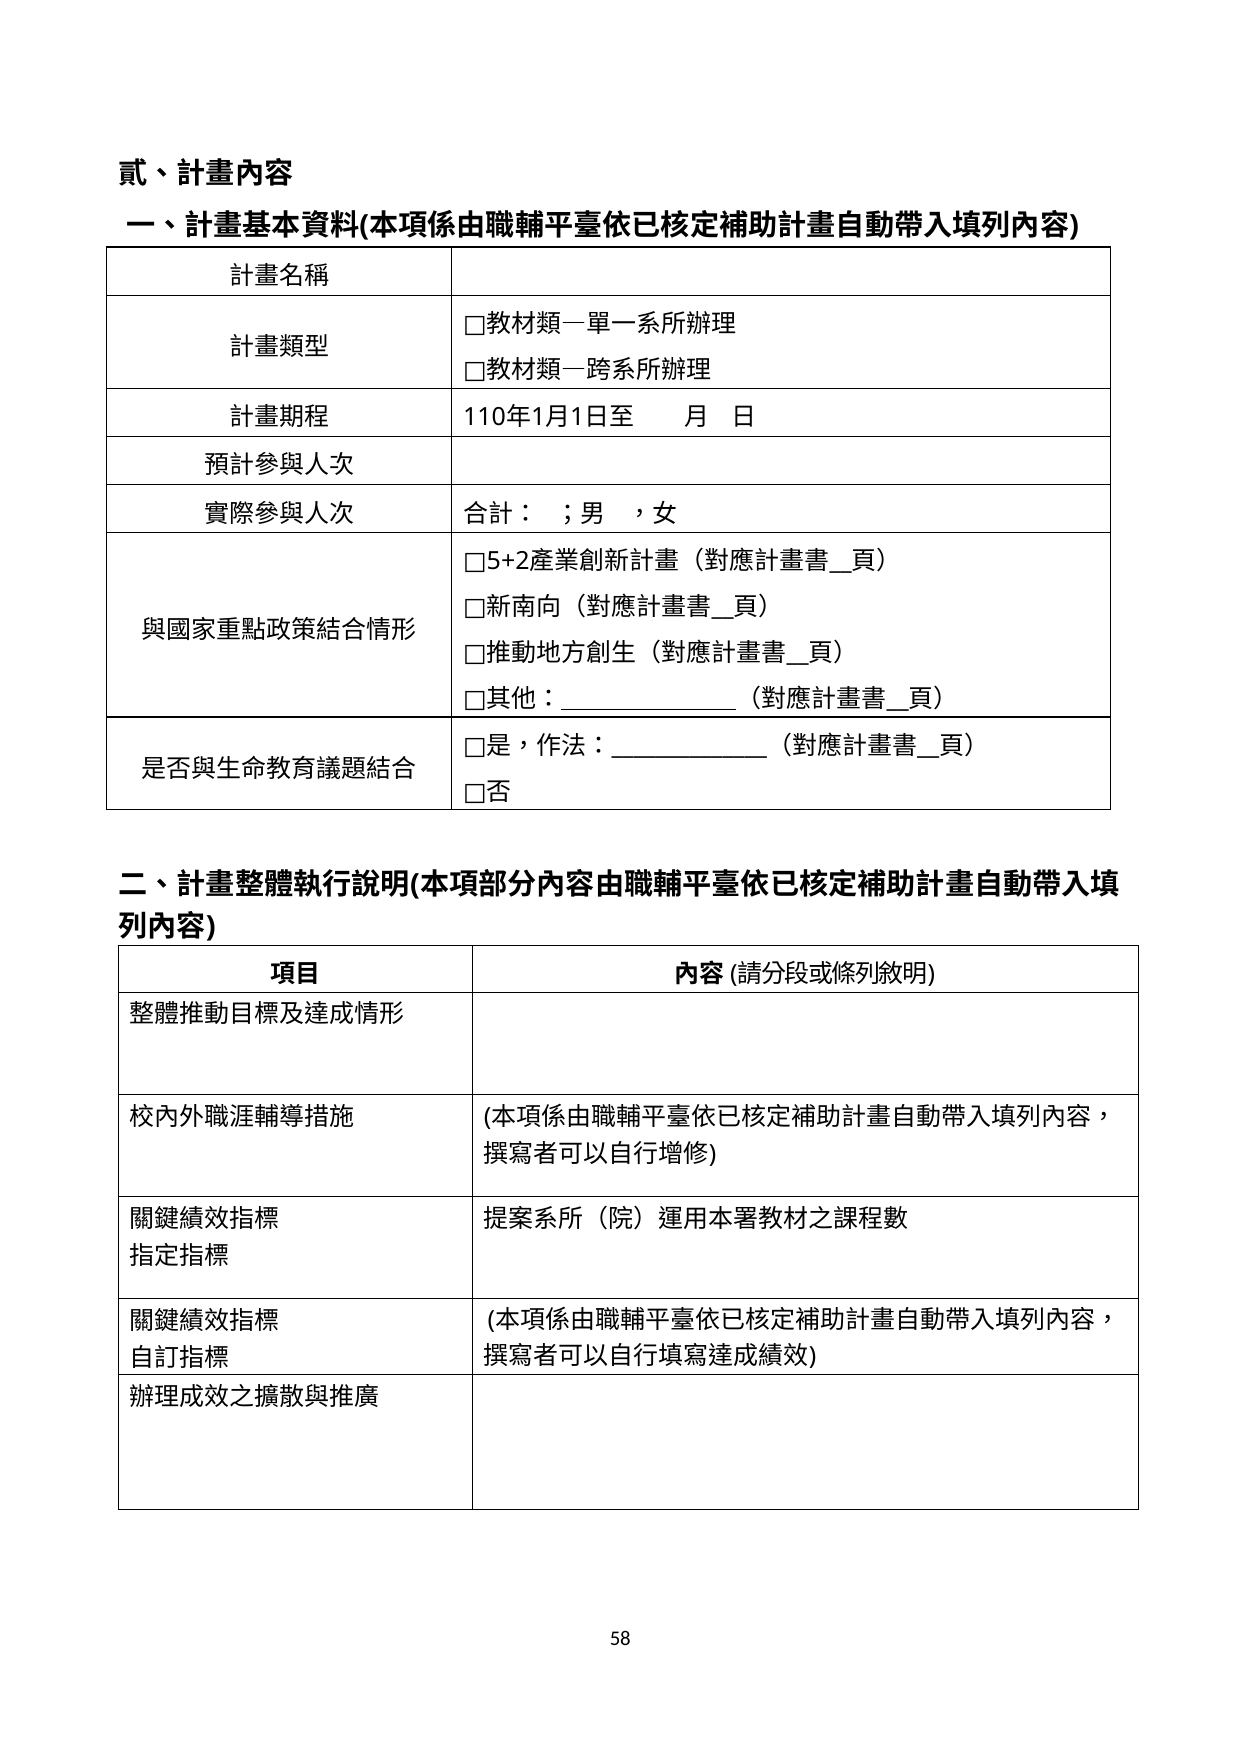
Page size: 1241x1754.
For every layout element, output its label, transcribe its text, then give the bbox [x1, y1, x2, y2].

text 貳、計畫內容 [118, 150, 1122, 192]
table_cell [473, 993, 1138, 1094]
table_cell 計畫類型 [107, 296, 451, 387]
table_cell □是，作法：______________（對應計畫書__頁） □否 [452, 718, 1110, 809]
table_header 內容 (請分段或條列敘明) [473, 946, 1138, 992]
text 一、計畫基本資料(本項係由職輔平臺依已核定補助計畫自動帶入填列內容) [118, 192, 1122, 246]
table_header [452, 248, 1110, 295]
table_cell [452, 437, 1110, 484]
table_cell 110年1月1日至 月 日 [452, 389, 1110, 436]
table_cell (本項係由職輔平臺依已核定補助計畫自動帶入填列內容，撰寫者可以自行增修) [473, 1095, 1138, 1196]
table_cell □5+2產業創新計畫（對應計畫書__頁） □新南向（對應計畫書__頁） □推動地方創生（對應計畫書__頁） □其他：＿＿＿＿＿＿＿（對應計畫書__頁） [452, 533, 1110, 716]
table_cell 提案系所（院）運用本署教材之課程數 [473, 1197, 1138, 1298]
table_header 項目 [119, 946, 472, 992]
table_cell □教材類—單一系所辦理 □教材類—跨系所辦理 [452, 296, 1110, 387]
table_cell 實際參與人次 [107, 485, 451, 532]
table_cell 整體推動目標及達成情形 [119, 993, 472, 1094]
table_cell 計畫期程 [107, 389, 451, 436]
table_cell 是否與生命教育議題結合 [107, 718, 451, 809]
table_cell 關鍵績效指標 自訂指標 [119, 1299, 472, 1374]
table_cell 預計參與人次 [107, 437, 451, 484]
table_cell 關鍵績效指標 指定指標 [119, 1197, 472, 1298]
table_cell 與國家重點政策結合情形 [107, 533, 451, 716]
table_cell 辦理成效之擴散與推廣 [119, 1375, 472, 1508]
table_header 計畫名稱 [107, 248, 451, 295]
table_cell (本項係由職輔平臺依已核定補助計畫自動帶入填列內容，撰寫者可以自行填寫達成績效) [473, 1299, 1138, 1374]
table_cell [473, 1375, 1138, 1508]
table_cell 合計： ；男 ，女 [452, 485, 1110, 532]
text 二、計畫整體執行說明(本項部分內容由職輔平臺依已核定補助計畫自動帶入填列內容) [118, 860, 1122, 945]
table_cell 校內外職涯輔導措施 [119, 1095, 472, 1196]
